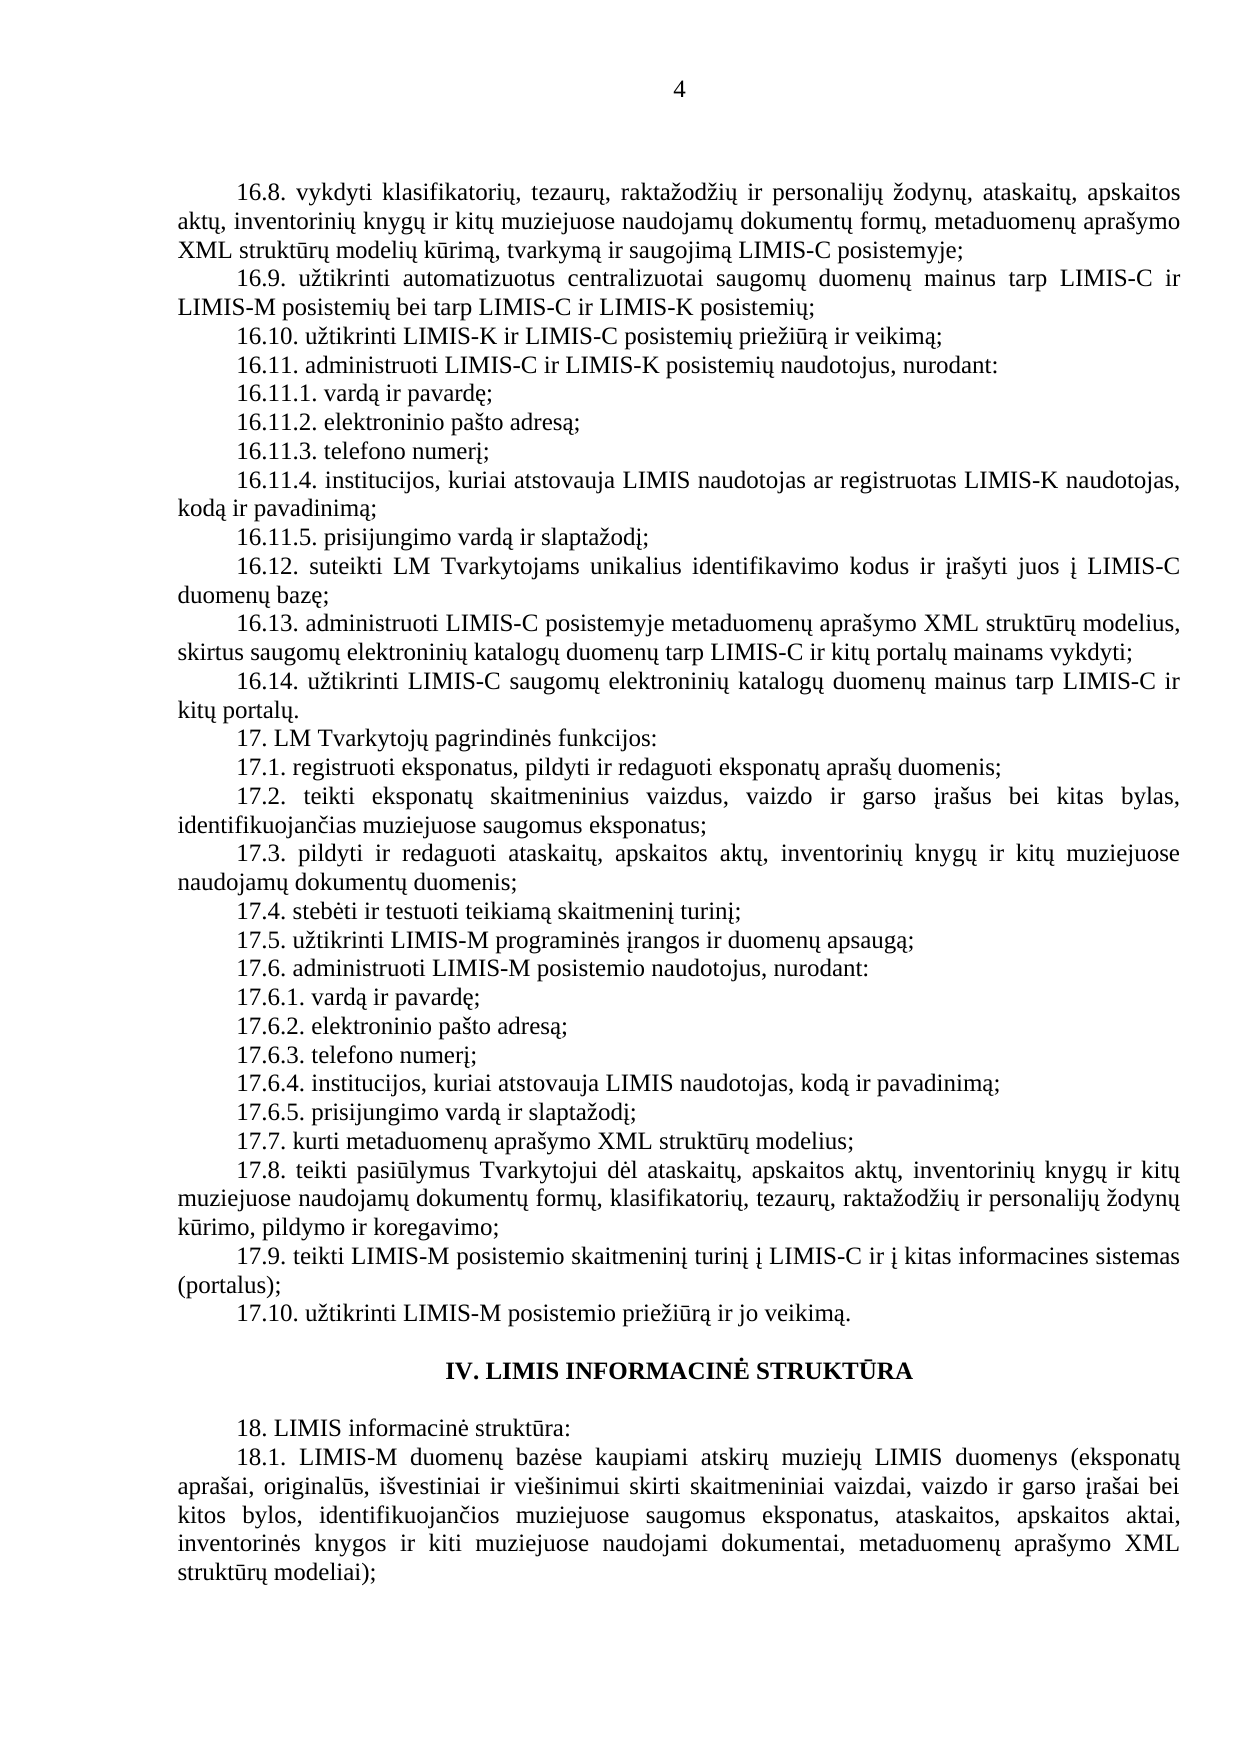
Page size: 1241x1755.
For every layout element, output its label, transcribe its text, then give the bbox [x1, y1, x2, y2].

text 16.9. užtikrinti automatizuotus centralizuotai saugomų duomenų mainus tarp LIMIS-C ir LIMIS-M posistemių bei tarp LIMIS-C ir LIMIS-K posistemių; [177, 263, 1181, 321]
text 16.14. užtikrinti LIMIS-C saugomų elektroninių katalogų duomenų mainus tarp LIMIS-C ir kitų portalų. [177, 666, 1181, 723]
text 17.2. teikti eksponatų skaitmeninius vaizdus, vaizdo ir garso įrašus bei kitas bylas, identifikuojančias muziejuose saugomus eksponatus; [177, 781, 1181, 838]
text 17.1. registruoti eksponatus, pildyti ir redaguoti eksponatų aprašų duomenis; [177, 752, 1181, 781]
text 16.10. užtikrinti LIMIS-K ir LIMIS-C posistemių priežiūrą ir veikimą; [177, 321, 1181, 350]
text 16.11.5. prisijungimo vardą ir slaptažodį; [177, 522, 1181, 551]
text 17.8. teikti pasiūlymus Tvarkytojui dėl ataskaitų, apskaitos aktų, inventorinių knygų ir kitų muziejuose naudojamų dokumentų formų, klasifikatorių, tezaurų, raktažodžių ir personalijų žodynų kūrimo, pildymo ir koregavimo; [177, 1155, 1181, 1241]
text 18.1. LIMIS-M duomenų bazėse kaupiami atskirų muziejų LIMIS duomenys (eksponatų aprašai, originalūs, išvestiniai ir viešinimui skirti skaitmeniniai vaizdai, vaizdo ir garso įrašai bei kitos bylos, identifikuojančios muziejuose saugomus eksponatus, ataskaitos, apskaitos aktai, inventorinės knygos ir kiti muziejuose naudojami dokumentai, metaduomenų aprašymo XML struktūrų modeliai); [177, 1442, 1181, 1586]
text 16.8. vykdyti klasifikatorių, tezaurų, raktažodžių ir personalijų žodynų, ataskaitų, apskaitos aktų, inventorinių knygų ir kitų muziejuose naudojamų dokumentų formų, metaduomenų aprašymo XML struktūrų modelių kūrimą, tvarkymą ir saugojimą LIMIS-C posistemyje; [177, 177, 1181, 263]
text 17.6.3. telefono numerį; [177, 1040, 1181, 1068]
text 17.4. stebėti ir testuoti teikiamą skaitmeninį turinį; [177, 896, 1181, 925]
text 16.11. administruoti LIMIS-C ir LIMIS-K posistemių naudotojus, nurodant: [177, 350, 1181, 378]
text 17.6.1. vardą ir pavardę; [177, 982, 1181, 1011]
text 18. LIMIS informacinė struktūra: [177, 1413, 1181, 1442]
text 17.9. teikti LIMIS-M posistemio skaitmeninį turinį į LIMIS-C ir į kitas informacines sistemas (portalus); [177, 1241, 1181, 1298]
text 17.6.5. prisijungimo vardą ir slaptažodį; [177, 1097, 1181, 1126]
text IV. LIMIS INFORMACINĖ STRUKTŪRA [177, 1356, 1181, 1385]
text 16.11.1. vardą ir pavardę; [177, 378, 1181, 407]
text 16.11.4. institucijos, kuriai atstovauja LIMIS naudotojas ar registruotas LIMIS-K naudotojas, kodą ir pavadinimą; [177, 465, 1181, 522]
text 17.7. kurti metaduomenų aprašymo XML struktūrų modelius; [177, 1126, 1181, 1155]
text 16.13. administruoti LIMIS-C posistemyje metaduomenų aprašymo XML struktūrų modelius, skirtus saugomų elektroninių katalogų duomenų tarp LIMIS-C ir kitų portalų mainams vykdyti; [177, 608, 1181, 666]
text 17. LM Tvarkytojų pagrindinės funkcijos: [177, 723, 1181, 752]
text 16.11.3. telefono numerį; [177, 436, 1181, 465]
text 17.6.4. institucijos, kuriai atstovauja LIMIS naudotojas, kodą ir pavadinimą; [177, 1068, 1181, 1097]
text 17.6.2. elektroninio pašto adresą; [177, 1011, 1181, 1040]
text 17.3. pildyti ir redaguoti ataskaitų, apskaitos aktų, inventorinių knygų ir kitų muziejuose naudojamų dokumentų duomenis; [177, 838, 1181, 896]
text 16.11.2. elektroninio pašto adresą; [177, 407, 1181, 436]
text 17.5. užtikrinti LIMIS-M programinės įrangos ir duomenų apsaugą; [177, 925, 1181, 953]
text 17.10. užtikrinti LIMIS-M posistemio priežiūrą ir jo veikimą. [177, 1298, 1181, 1327]
text 17.6. administruoti LIMIS-M posistemio naudotojus, nurodant: [177, 953, 1181, 982]
text 16.12. suteikti LM Tvarkytojams unikalius identifikavimo kodus ir įrašyti juos į LIMIS-C duomenų bazę; [177, 551, 1181, 608]
